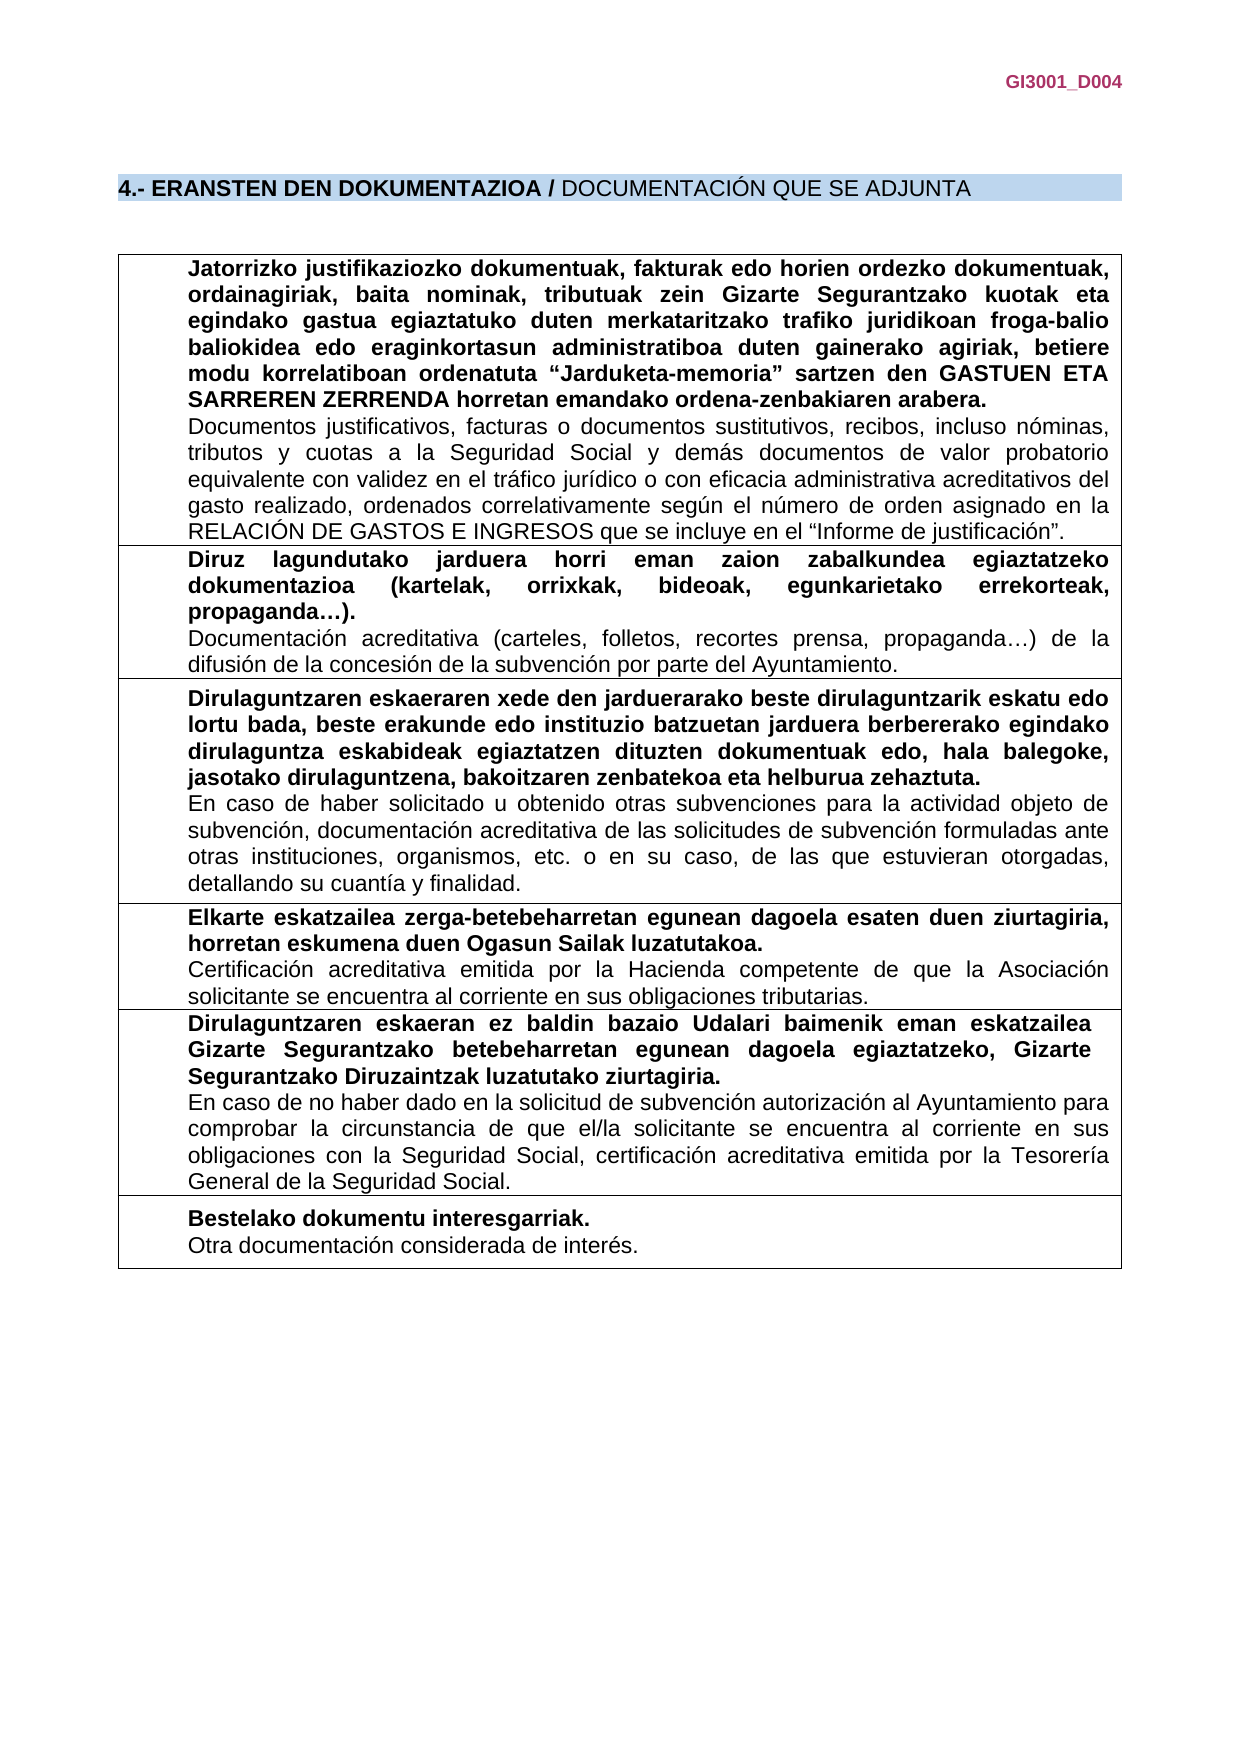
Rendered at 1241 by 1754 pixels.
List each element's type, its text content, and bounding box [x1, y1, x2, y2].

table_cell Bestelako dokumentu interesgarriak. Otra documentación considerada de interés. [176, 1196, 1121, 1268]
table_cell Dirulaguntzaren eskaeraren xede den jarduerarako beste dirulaguntzarik eskatu edo lortu bada, beste erakunde edo instituzio batzuetan jarduera berbererako egindako dirulaguntza eskabideak egiaztatzen dituzten dokumentuak edo, hala balegoke, jasotako dirulaguntzena, bakoitzaren zenbatekoa eta helburua zehaztuta. En caso de haber solicitado u obtenido otras subvenciones para la actividad objeto de subvención, documentación acreditativa de las solicitudes de subvención formuladas ante otras instituciones, organismos, etc. o en su caso, de las que estuvieran otorgadas, detallando su cuantía y finalidad. [176, 679, 1121, 902]
table_cell [119, 679, 176, 902]
table_cell [119, 1196, 176, 1268]
table_cell [119, 546, 176, 677]
table_cell [119, 904, 176, 1009]
table_cell [119, 1010, 176, 1194]
table_cell Elkarte eskatzailea zerga-betebeharretan egunean dagoela esaten duen ziurtagiria, horretan eskumena duen Ogasun Sailak luzatutakoa. Certificación acreditativa emitida por la Hacienda competente de que la Asociación solicitante se encuentra al corriente en sus obligaciones tributarias. [176, 904, 1121, 1009]
table_header [119, 255, 176, 544]
table_header Jatorrizko justifikaziozko dokumentuak, fakturak edo horien ordezko dokumentuak, ordainagiriak, baita nominak, tributuak zein Gizarte Segurantzako kuotak eta egindako gastua egiaztatuko duten merkataritzako trafiko juridikoan froga-balio baliokidea edo eraginkortasun administratiboa duten gainerako agiriak, betiere modu korrelatiboan ordenatuta “Jarduketa-memoria” sartzen den GASTUEN ETA SARREREN ZERRENDA horretan emandako ordena-zenbakiaren arabera. Documentos justificativos, facturas o documentos sustitutivos, recibos, incluso nóminas, tributos y cuotas a la Seguridad Social y demás documentos de valor probatorio equivalente con validez en el tráfico jurídico o con eficacia administrativa acreditativos del gasto realizado, ordenados correlativamente según el número de orden asignado en la RELACIÓN DE GASTOS E INGRESOS que se incluye en el “Informe de justificación”. [176, 255, 1121, 544]
text 4.- ERANSTEN DEN DOKUMENTAZIOA / DOCUMENTACIÓN QUE SE ADJUNTA [118, 174, 1122, 201]
table_cell Diruz lagundutako jarduera horri eman zaion zabalkundea egiaztatzeko dokumentazioa (kartelak, orrixkak, bideoak, egunkarietako errekorteak, propaganda…). Documentación acreditativa (carteles, folletos, recortes prensa, propaganda…) de la difusión de la concesión de la subvención por parte del Ayuntamiento. [176, 546, 1121, 677]
table_cell Dirulaguntzaren eskaeran ez baldin bazaio Udalari baimenik eman eskatzailea Gizarte Segurantzako betebeharretan egunean dagoela egiaztatzeko, Gizarte Segurantzako Diruzaintzak luzatutako ziurtagiria. En caso de no haber dado en la solicitud de subvención autorización al Ayuntamiento para comprobar la circunstancia de que el/la solicitante se encuentra al corriente en sus obligaciones con la Seguridad Social, certificación acreditativa emitida por la Tesorería General de la Seguridad Social. [176, 1010, 1121, 1194]
